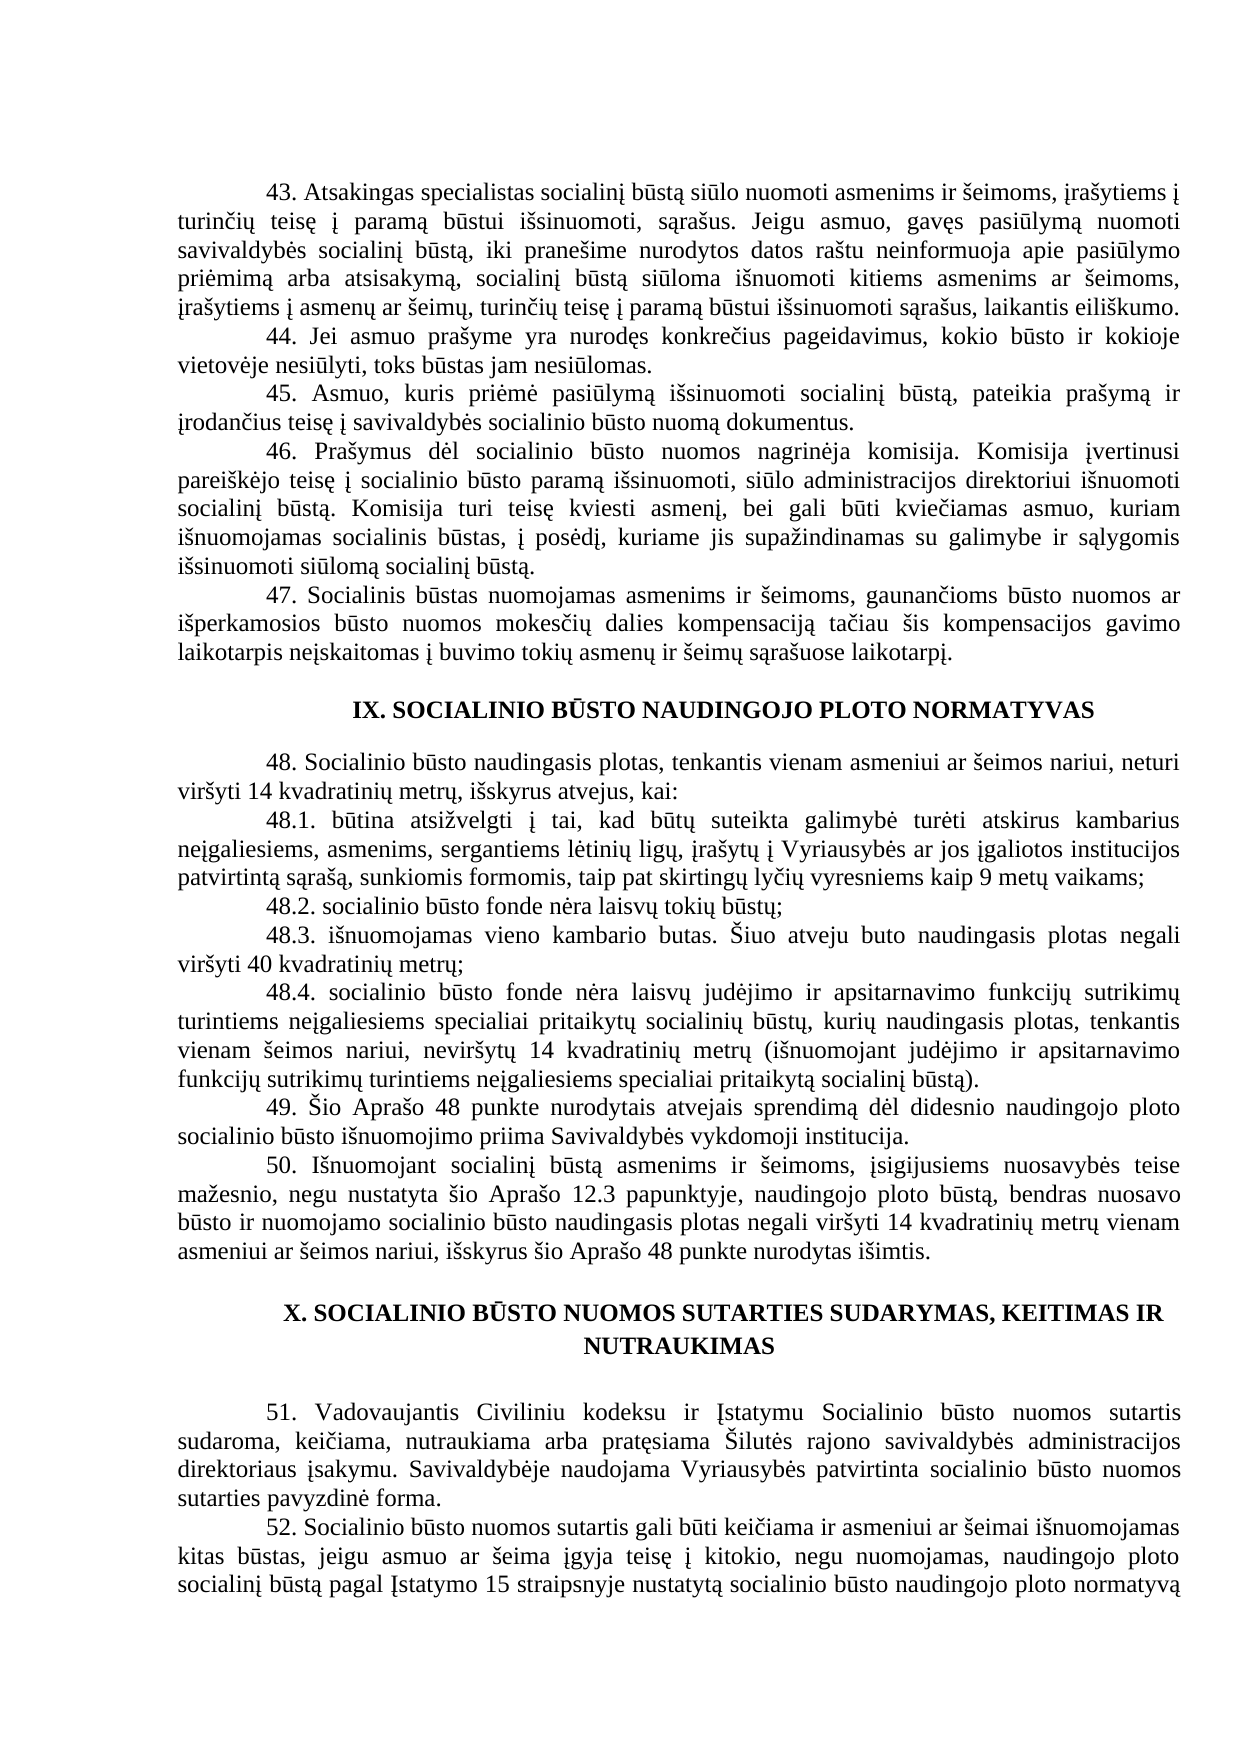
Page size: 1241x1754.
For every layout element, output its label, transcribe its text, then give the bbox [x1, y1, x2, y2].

text 47. Socialinis būstas nuomojamas asmenims ir šeimoms, gaunančioms būsto nuomos ar išperkamosios būsto nuomos mokesčių dalies kompensaciją tačiau šis kompensacijos gavimo laikotarpis neįskaitomas į buvimo tokių asmenų ir šeimų sąrašuose laikotarpį. [177, 580, 1181, 666]
text 46. Prašymus dėl socialinio būsto nuomos nagrinėja komisija. Komisija įvertinusi pareiškėjo teisę į socialinio būsto paramą išsinuomoti, siūlo administracijos direktoriui išnuomoti socialinį būstą. Komisija turi teisę kviesti asmenį, bei gali būti kviečiamas asmuo, kuriam išnuomojamas socialinis būstas, į posėdį, kuriame jis supažindinamas su galimybe ir sąlygomis išsinuomoti siūlomą socialinį būstą. [177, 436, 1181, 580]
text 45. Asmuo, kuris priėmė pasiūlymą išsinuomoti socialinį būstą, pateikia prašymą ir įrodančius teisę į savivaldybės socialinio būsto nuomą dokumentus. [177, 378, 1181, 436]
text 48.3. išnuomojamas vieno kambario butas. Šiuo atveju buto naudingasis plotas negali viršyti 40 kvadratinių metrų; [177, 920, 1181, 977]
text 50. Išnuomojant socialinį būstą asmenims ir šeimoms, įsigijusiems nuosavybės teise mažesnio, negu nustatyta šio Aprašo 12.3 papunktyje, naudingojo ploto būstą, bendras nuosavo būsto ir nuomojamo socialinio būsto naudingasis plotas negali viršyti 14 kvadratinių metrų vienam asmeniui ar šeimos nariui, išskyrus šio Aprašo 48 punkte nurodytas išimtis. [177, 1150, 1181, 1265]
text 44. Jei asmuo prašyme yra nurodęs konkrečius pageidavimus, kokio būsto ir kokioje vietovėje nesiūlyti, toks būstas jam nesiūlomas. [177, 321, 1181, 378]
text 49. Šio Aprašo 48 punkte nurodytais atvejais sprendimą dėl didesnio naudingojo ploto socialinio būsto išnuomojimo priima Savivaldybės vykdomoji institucija. [177, 1092, 1181, 1150]
text IX. SOCIALINIO BŪSTO NAUDINGOJO PLOTO NORMATYVAS [177, 695, 1181, 723]
text 48.1. būtina atsižvelgti į tai, kad būtų suteikta galimybė turėti atskirus kambarius neįgaliesiems, asmenims, sergantiems lėtinių ligų, įrašytų į Vyriausybės ar jos įgaliotos institucijos patvirtintą sąrašą, sunkiomis formomis, taip pat skirtingų lyčių vyresniems kaip 9 metų vaikams; [177, 805, 1181, 891]
text 51. vadovaujantis Civiliniu kodeksu ir Įstatymu Socialinio būsto nuomos sutartis sudaroma, keičiama, nutraukiama arba pratęsiama Šilutės rajono savivaldybės administracijos direktoriaus įsakymu. Savivaldybėje naudojama Vyriausybės patvirtinta socialinio būsto nuomos sutarties pavyzdinė forma. [177, 1397, 1181, 1512]
text 48. Socialinio būsto naudingasis plotas, tenkantis vienam asmeniui ar šeimos nariui, neturi viršyti 14 kvadratinių metrų, išskyrus atvejus, kai: [177, 747, 1181, 805]
text 43. Atsakingas specialistas socialinį būstą siūlo nuomoti asmenims ir šeimoms, įrašytiems į turinčių teisę į paramą būstui išsinuomoti, sąrašus. Jeigu asmuo, gavęs pasiūlymą nuomoti savivaldybės socialinį būstą, iki pranešime nurodytos datos raštu neinformuoja apie pasiūlymo priėmimą arba atsisakymą, socialinį būstą siūloma išnuomoti kitiems asmenims ar šeimoms, įrašytiems į asmenų ar šeimų, turinčių teisę į paramą būstui išsinuomoti sąrašus, laikantis eiliškumo. [177, 177, 1181, 321]
text 48.4. socialinio būsto fonde nėra laisvų judėjimo ir apsitarnavimo funkcijų sutrikimų turintiems neįgaliesiems specialiai pritaikytų socialinių būstų, kurių naudingasis plotas, tenkantis vienam šeimos nariui, neviršytų 14 kvadratinių metrų (išnuomojant judėjimo ir apsitarnavimo funkcijų sutrikimų turintiems neįgaliesiems specialiai pritaikytą socialinį būstą). [177, 977, 1181, 1092]
text 48.2. socialinio būsto fonde nėra laisvų tokių būstų; [177, 891, 1181, 920]
text 52. Socialinio būsto nuomos sutartis gali būti keičiama ir asmeniui ar šeimai išnuomojamas kitas būstas, jeigu asmuo ar šeima įgyja teisę į kitokio, negu nuomojamas, naudingojo ploto socialinį būstą pagal Įstatymo 15 straipsnyje nustatytą socialinio būsto naudingojo ploto normatyvą [177, 1512, 1181, 1598]
text X. Socialinio būsto nuomos sutarties sudarymas, keitimas ir nutraukimas [177, 1298, 1181, 1360]
